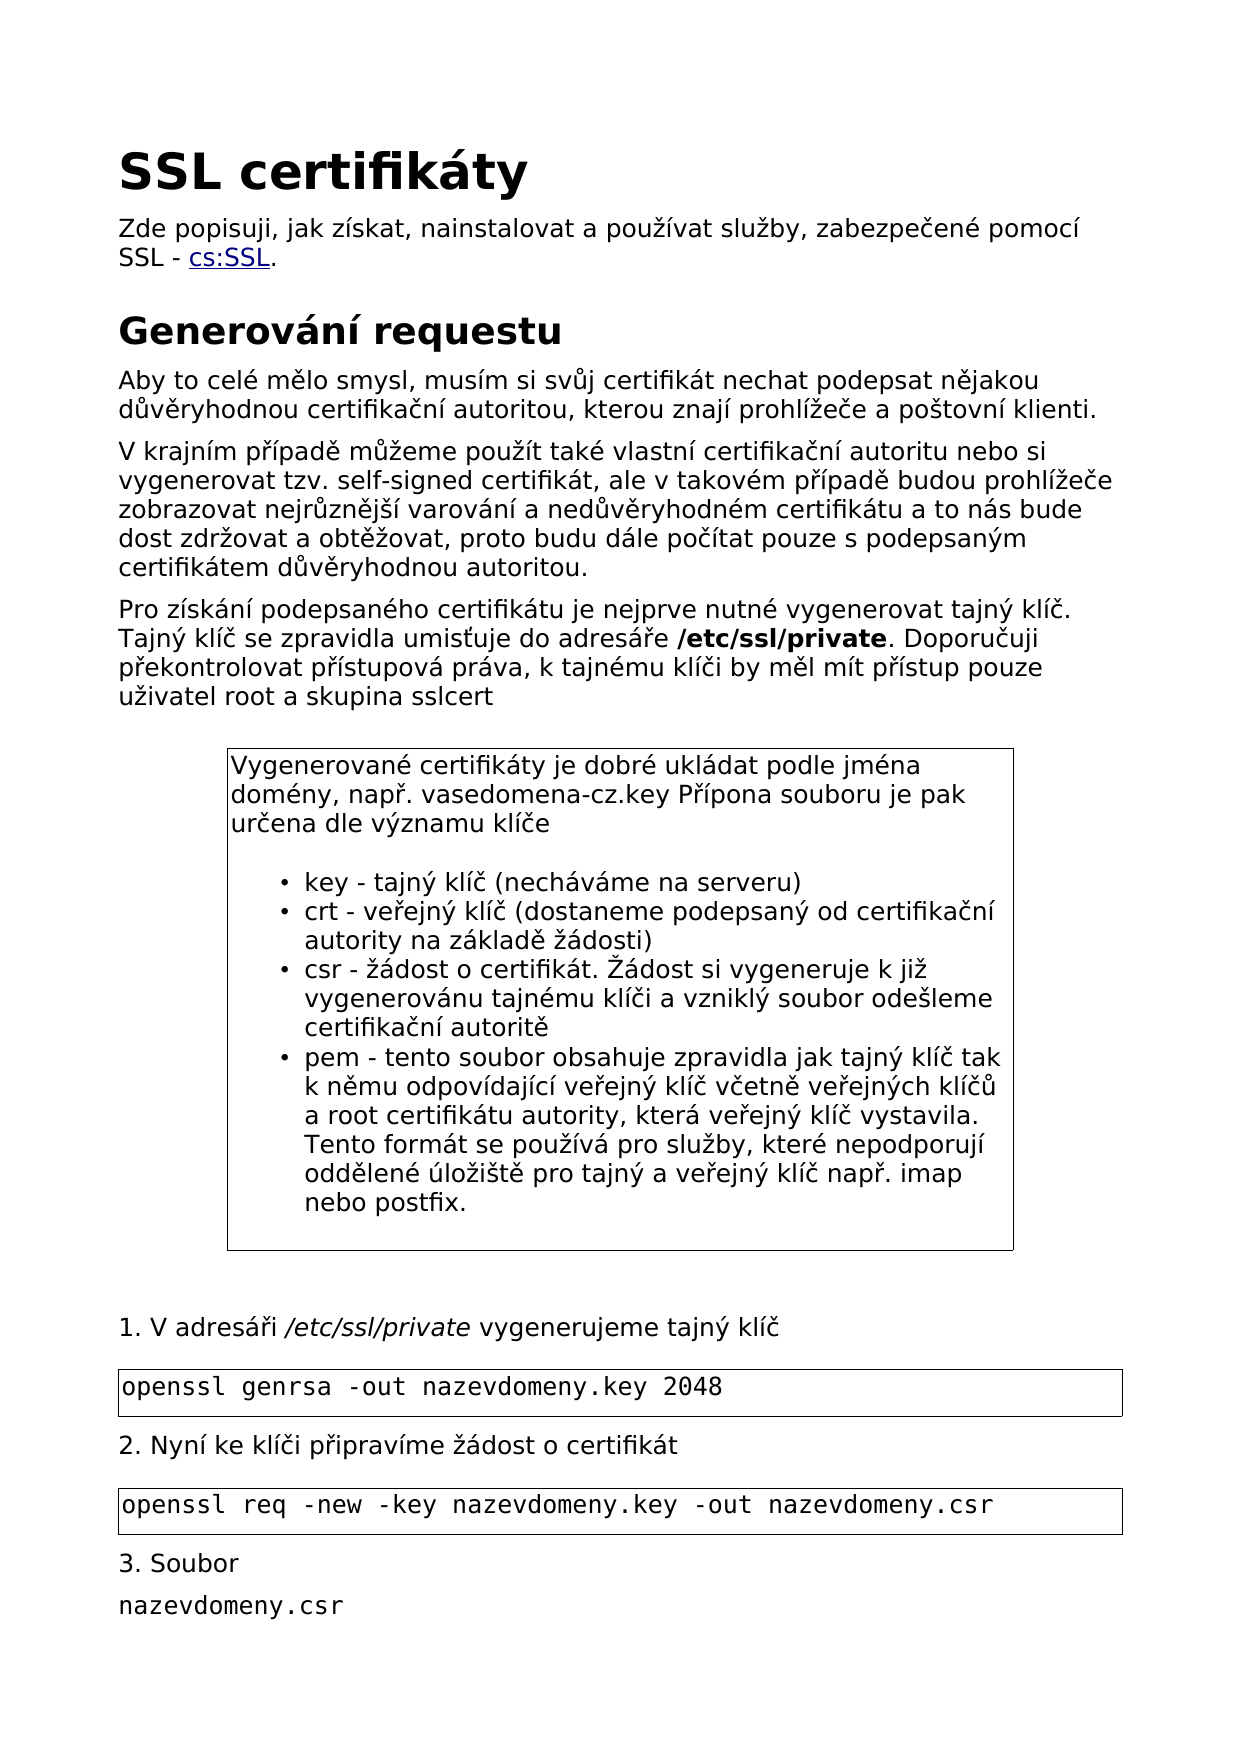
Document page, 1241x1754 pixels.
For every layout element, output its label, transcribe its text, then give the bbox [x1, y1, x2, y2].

text 3. Soubor [118, 1549, 1122, 1578]
text Aby to celé mělo smysl, musím si svůj certifikát nechat podepsat nějakou důvěryhodnou certifikační autoritou, kterou znají prohlížeče a poštovní klienti. [118, 366, 1122, 424]
table_header Vygenerované certifikáty je dobré ukládat podle jména domény, např. vasedomena-cz.key Přípona souboru je pak určena dle významu klíče key - tajný klíč (necháváme na serveru) crt - veřejný klíč (dostaneme podepsaný od certifikační autority na základě žádosti) csr - žádost o certifikát. Žádost si vygeneruje k již vygenerovánu tajnému klíči a vzniklý soubor odešleme certifikační autoritě pem - tento soubor obsahuje zpravidla jak tajný klíč tak k němu odpovídající veřejný klíč včetně veřejných klíčů a root certifikátu autority, která veřejný klíč vystavila. Tento formát se používá pro služby, které nepodporují oddělené úložiště pro tajný a veřejný klíč např. imap nebo postfix. [228, 749, 1013, 1250]
subtitle Generování requestu [118, 310, 1122, 353]
text 1. V adresáři /etc/ssl/private vygenerujeme tajný klíč [118, 1313, 1122, 1342]
subtitle SSL certifikáty [118, 143, 1122, 201]
table_header openssl req -new -key nazevdomeny.key -out nazevdomeny.csr [119, 1489, 1122, 1534]
text nazevdomeny.csr [118, 1591, 1122, 1620]
text Pro získání podepsaného certifikátu je nejprve nutné vygenerovat tajný klíč. Tajný klíč se zpravidla umisťuje do adresáře /etc/ssl/private. Doporučuji překontrolovat přístupová práva, k tajnému klíči by měl mít přístup pouze uživatel root a skupina sslcert [118, 595, 1122, 712]
text Zde popisuji, jak získat, nainstalovat a používat služby, zabezpečené pomocí SSL - cs:SSL. [118, 214, 1122, 272]
table_header openssl genrsa -out nazevdomeny.key 2048 [119, 1370, 1122, 1416]
text V krajním případě můžeme použít také vlastní certifikační autoritu nebo si vygenerovat tzv. self-signed certifikát, ale v takovém případě budou prohlížeče zobrazovat nejrůznější varování a nedůvěryhodném certifikátu a to nás bude dost zdržovat a obtěžovat, proto budu dále počítat pouze s podepsaným certifikátem důvěryhodnou autoritou. [118, 437, 1122, 582]
text 2. Nyní ke klíči připravíme žádost o certifikát [118, 1431, 1122, 1460]
